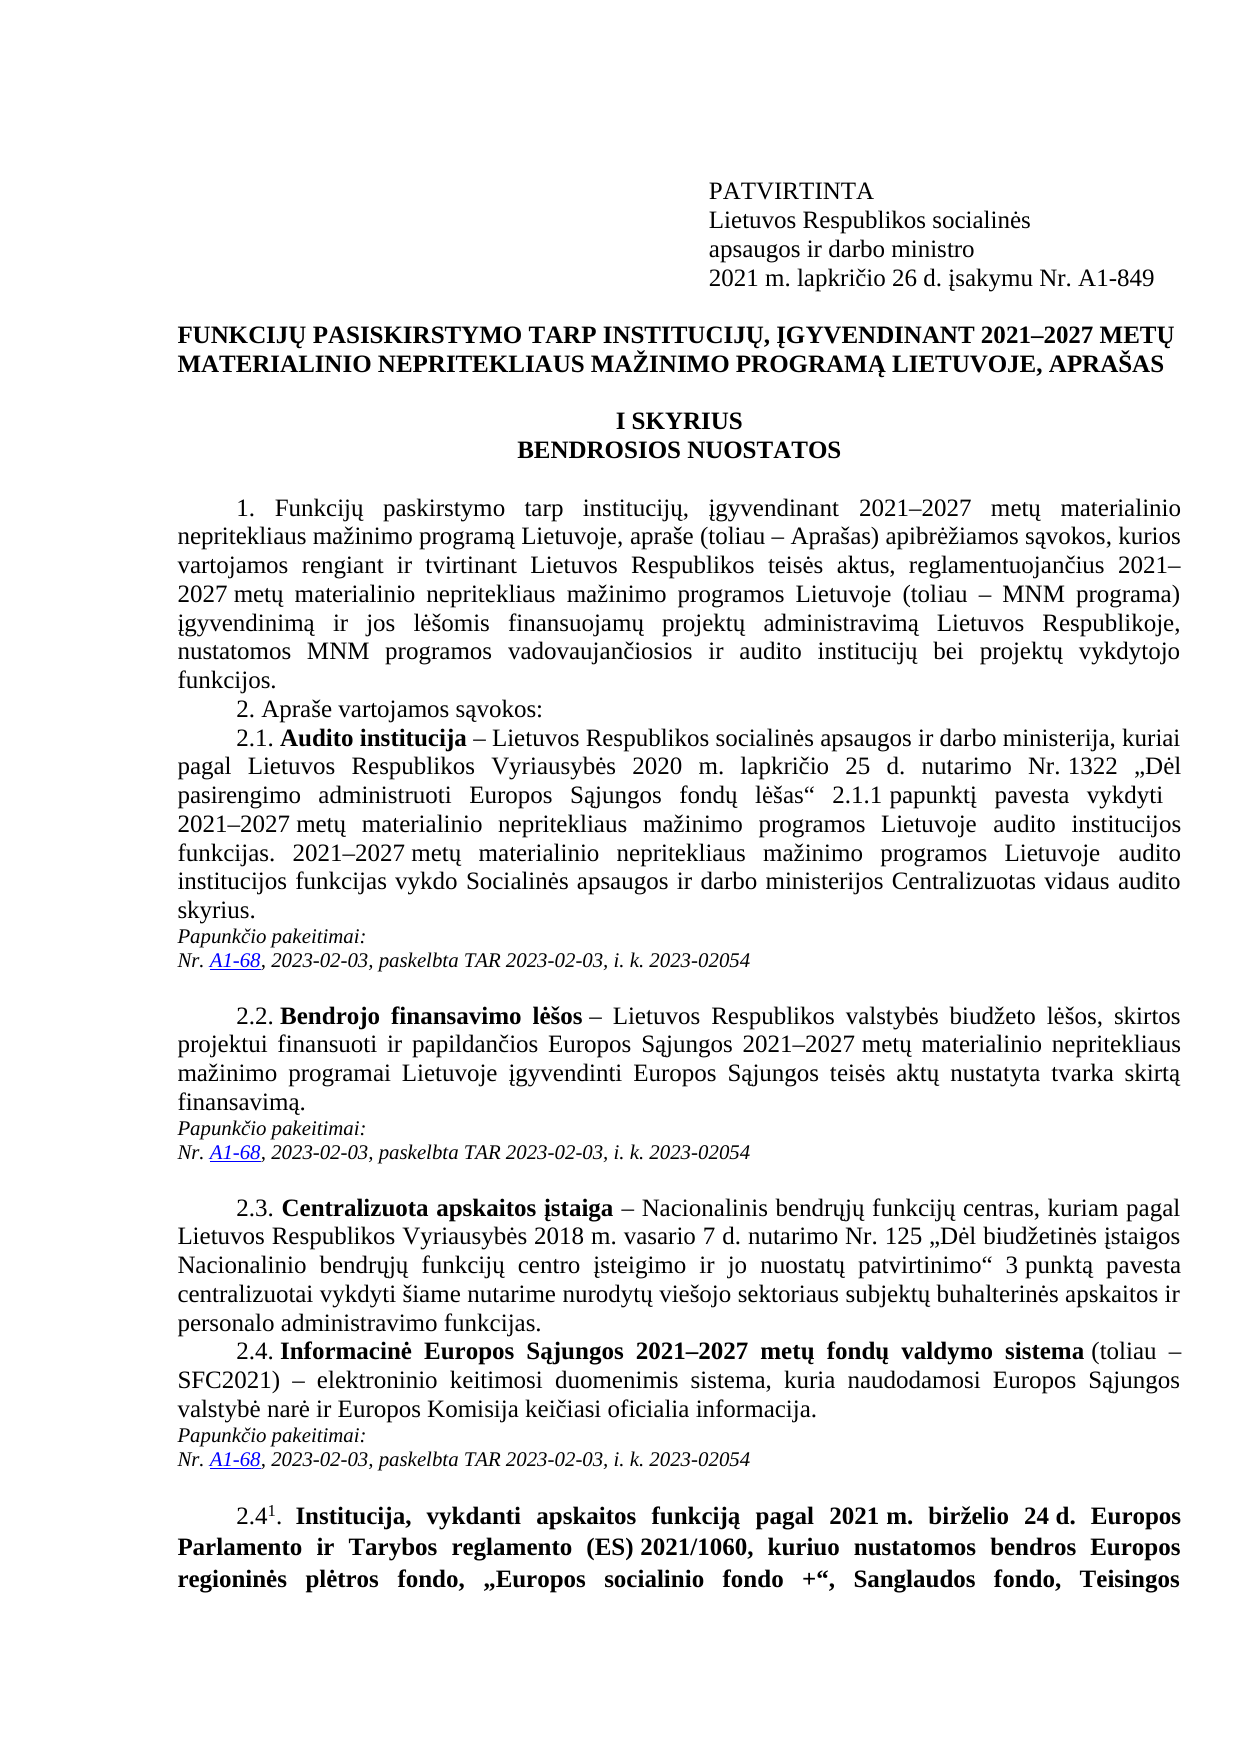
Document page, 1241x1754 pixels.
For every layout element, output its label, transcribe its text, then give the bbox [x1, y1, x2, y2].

text 1. Funkcijų paskirstymo tarp institucijų, įgyvendinant 2021–2027 metų materialinio nepritekliaus mažinimo programą Lietuvoje, apraše (toliau – Aprašas) apibrėžiamos sąvokos, kurios vartojamos rengiant ir tvirtinant Lietuvos Respublikos teisės aktus, reglamentuojančius 2021–2027 metų materialinio nepritekliaus mažinimo programos Lietuvoje (toliau – MNM programa) įgyvendinimą ir jos lėšomis finansuojamų projektų administravimą Lietuvos Respublikoje, nustatomos MNM programos vadovaujančiosios ir audito institucijų bei projektų vykdytojo funkcijos. [177, 493, 1181, 694]
text Papunkčio pakeitimai: [177, 1423, 1181, 1447]
text Lietuvos Respublikos socialinės [709, 205, 1181, 234]
text FUNKCIJŲ PASISKIRSTYMO TARP INSTITUCIJŲ, ĮGYVENDINANT 2021–2027 METŲ MATERIALINIO NEPRITEKLIAUS MAŽINIMO PROGRAMĄ LIETUVOJE, APRAŠAS [177, 320, 1181, 378]
text Papunkčio pakeitimai: [177, 924, 1181, 948]
text apsaugos ir darbo ministro [709, 234, 1181, 263]
text 2.1. Audito institucija – Lietuvos Respublikos socialinės apsaugos ir darbo ministerija, kuriai pagal Lietuvos Respublikos Vyriausybės 2020 m. lapkričio 25 d. nutarimo Nr. 1322 „Dėl pasirengimo administruoti Europos Sąjungos fondų lėšas“ 2.1.1 papunktį pavesta vykdyti 2021–2027 metų materialinio nepritekliaus mažinimo programos Lietuvoje audito institucijos funkcijas. 2021–2027 metų materialinio nepritekliaus mažinimo programos Lietuvoje audito institucijos funkcijas vykdo Socialinės apsaugos ir darbo ministerijos Centralizuotas vidaus audito skyrius. [177, 723, 1181, 924]
text 2.3. Centralizuota apskaitos įstaiga – Nacionalinis bendrųjų funkcijų centras, kuriam pagal Lietuvos Respublikos Vyriausybės 2018 m. vasario 7 d. nutarimo Nr. 125 „Dėl biudžetinės įstaigos Nacionalinio bendrųjų funkcijų centro įsteigimo ir jo nuostatų patvirtinimo“ 3 punktą pavesta centralizuotai vykdyti šiame nutarime nurodytų viešojo sektoriaus subjektų buhalterinės apskaitos ir personalo administravimo funkcijas. [177, 1193, 1181, 1336]
text Nr. A1-68, 2023-02-03, paskelbta TAR 2023-02-03, i. k. 2023-02054 [177, 1140, 1181, 1164]
text 2.2. Bendrojo finansavimo lėšos – Lietuvos Respublikos valstybės biudžeto lėšos, skirtos projektui finansuoti ir papildančios Europos Sąjungos 2021–2027 metų materialinio nepritekliaus mažinimo programai Lietuvoje įgyvendinti Europos Sąjungos teisės aktų nustatyta tvarka skirtą finansavimą. [177, 1001, 1181, 1116]
text I SKYRIUS [177, 406, 1181, 435]
text Nr. A1-68, 2023-02-03, paskelbta TAR 2023-02-03, i. k. 2023-02054 [177, 948, 1181, 972]
text Papunkčio pakeitimai: [177, 1116, 1181, 1140]
text 2021 m. lapkričio 26 d. įsakymu Nr. A1-849 [709, 263, 1181, 291]
text BENDROSIOS NUOSTATOS [177, 435, 1181, 464]
text Nr. A1-68, 2023-02-03, paskelbta TAR 2023-02-03, i. k. 2023-02054 [177, 1447, 1181, 1471]
text 2. Apraše vartojamos sąvokos: [177, 694, 1181, 723]
text 2.4. Informacinė Europos Sąjungos 2021–2027 metų fondų valdymo sistema (toliau – SFC2021) – elektroninio keitimosi duomenimis sistema, kuria naudodamosi Europos Sąjungos valstybė narė ir Europos Komisija keičiasi oficialia informacija. [177, 1336, 1181, 1423]
text PATVIRTINTA [709, 176, 1181, 205]
text 2.41. Institucija, vykdanti apskaitos funkciją pagal 2021 m. birželio 24 d. Europos Parlamento ir Tarybos reglamento (ES) 2021/1060, kuriuo nustatomos bendros Europos regioninės plėtros fondo, „Europos socialinio fondo +“, Sanglaudos fondo, Teisingos [177, 1499, 1181, 1593]
